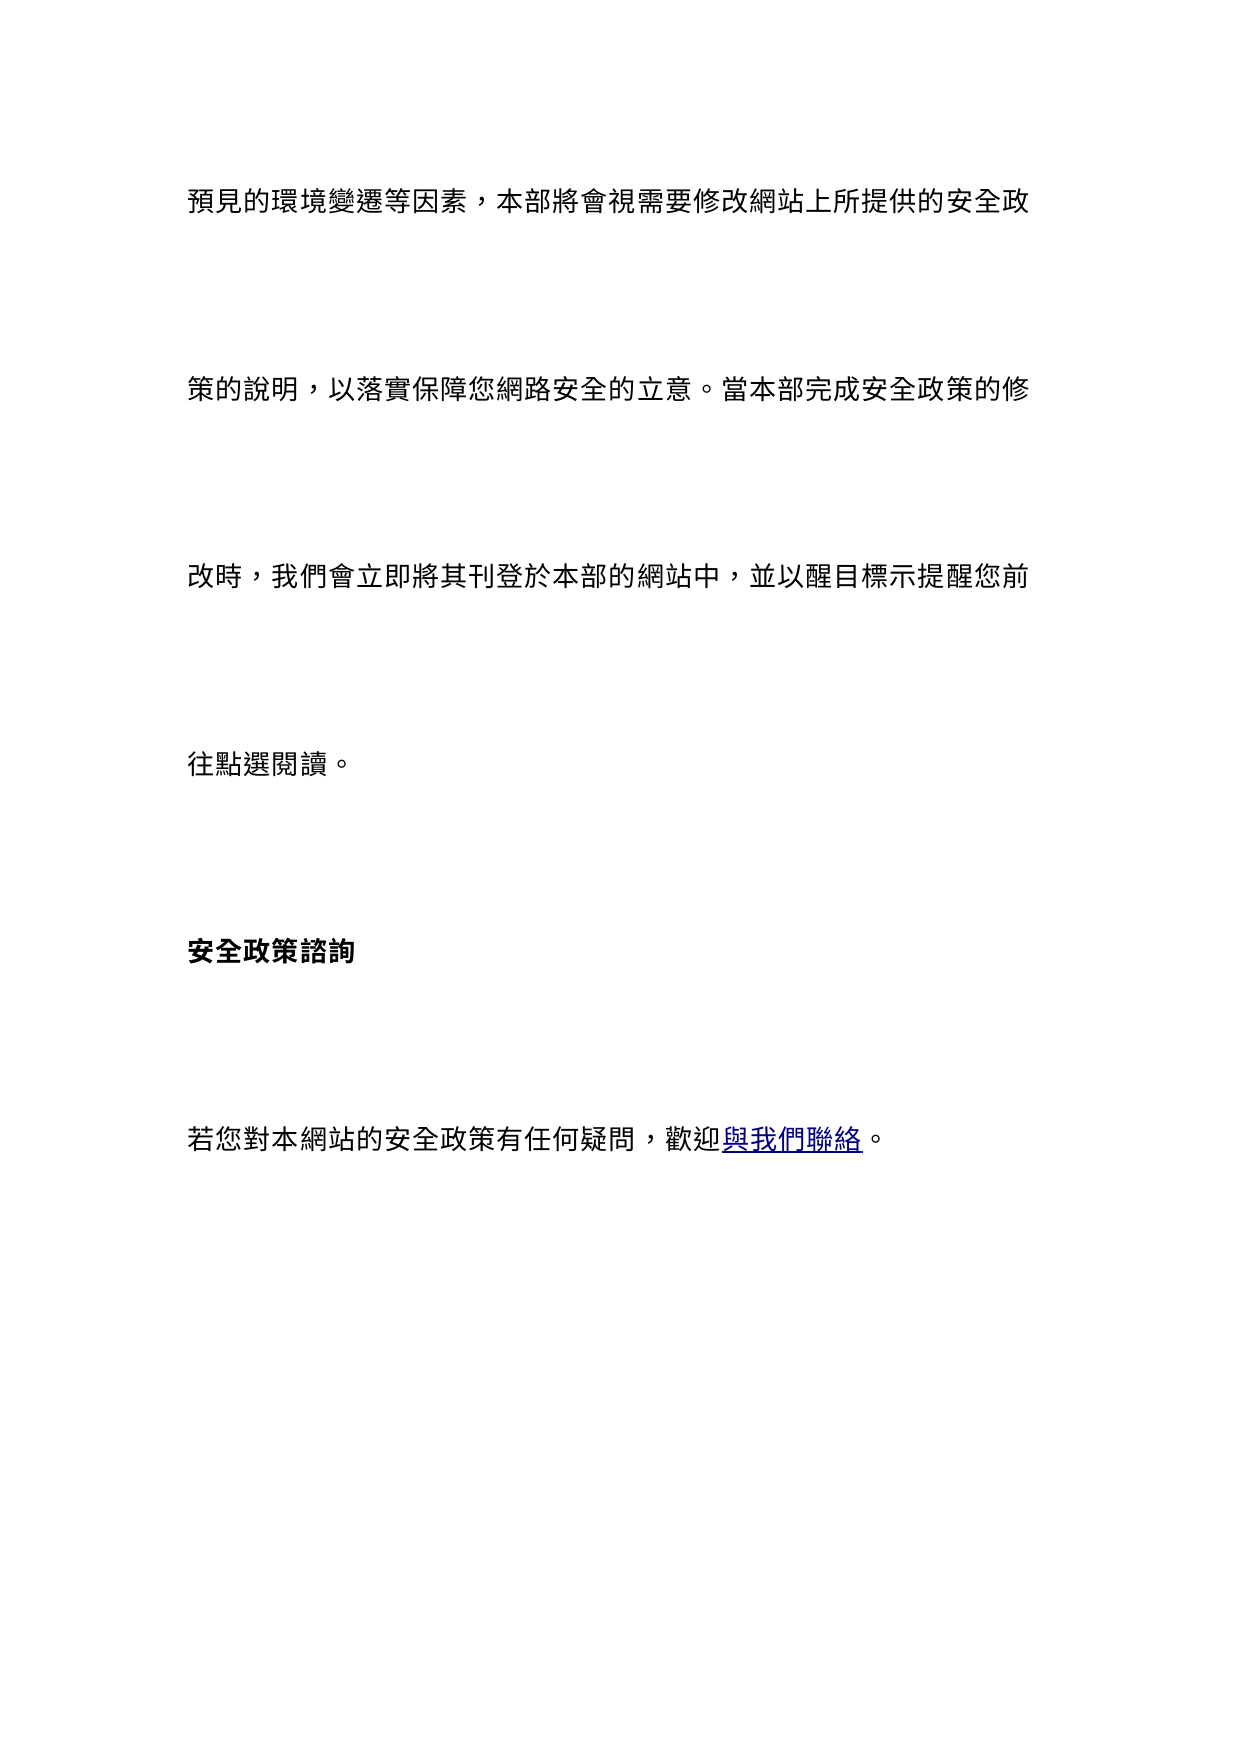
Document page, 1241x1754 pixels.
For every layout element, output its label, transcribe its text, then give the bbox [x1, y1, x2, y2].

subtitle 預見的環境變遷等因素，本部將會視需要修改網站上所提供的安全政策的說明，以落實保障您網路安全的立意。當本部完成安全政策的修改時，我們會立即將其刊登於本部的網站中，並以醒目標示提醒您前往點選閱讀。 安全政策諮詢 若您對本網站的安全政策有任何疑問，歡迎與我們聯絡。 [187, 158, 1053, 1158]
